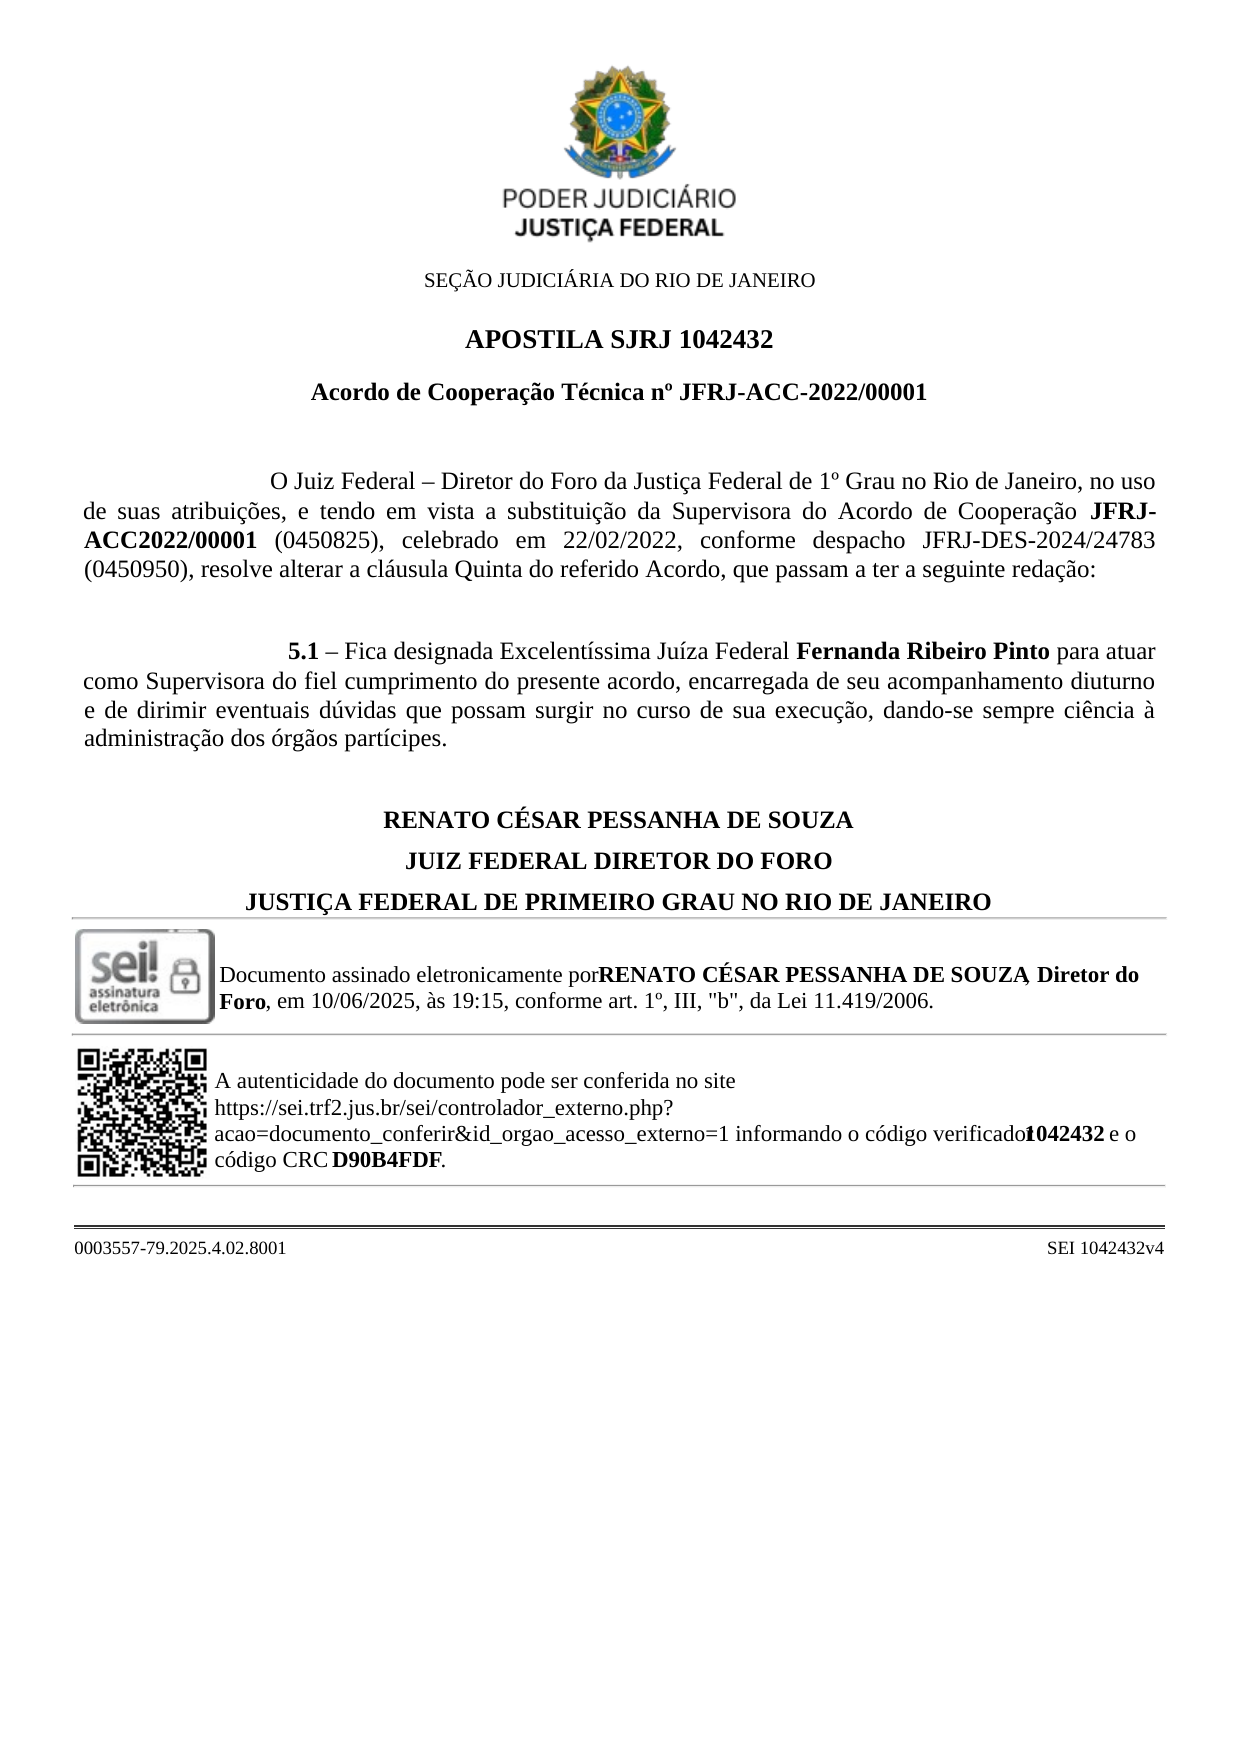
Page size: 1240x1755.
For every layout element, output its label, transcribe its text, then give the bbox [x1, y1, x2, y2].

text APOSTILA SJRJ 1042432 [84, 323, 1154, 354]
text JUSTIÇA FEDERAL DE PRIMEIRO GRAU NO RIO DE JANEIRO [84, 887, 1153, 915]
text de suas atribuições, e tendo em vista a substituição da Supervisora do Acordo de Cooperação JFRJ-ACC2022/00001 (0450825), celebrado em 22/02/2022, conforme despacho JFRJ-DES-2024/24783 (0450950), resolve alterar a cláusula Quinta do referido Acordo, que passam a ter a seguinte redação: [83, 497, 1156, 582]
text O Juiz Federal – Diretor do Foro da Justiça Federal de 1º Grau no Rio de Janeiro, no uso [84, 466, 1156, 495]
text Acordo de Cooperação Técnica nº JFRJ-ACC-2022/00001 [84, 377, 1154, 406]
text 5.1 – Fica designada Excelentíssima Juíza Federal Fernanda Ribeiro Pinto para atuar [84, 636, 1156, 664]
text como Supervisora do fiel cumprimento do presente acordo, encarregada de seu acompanhamento diuturno e de dirimir eventuais dúvidas que possam surgir no curso de sua execução, dando-se sempre ciência à administração dos órgãos partícipes. [83, 666, 1156, 752]
text JUIZ FEDERAL DIRETOR DO FORO [84, 846, 1153, 875]
text SEÇÃO JUDICIÁRIA DO RIO DE JANEIRO [84, 268, 1155, 292]
text RENATO CÉSAR PESSANHA DE SOUZA [84, 805, 1153, 834]
